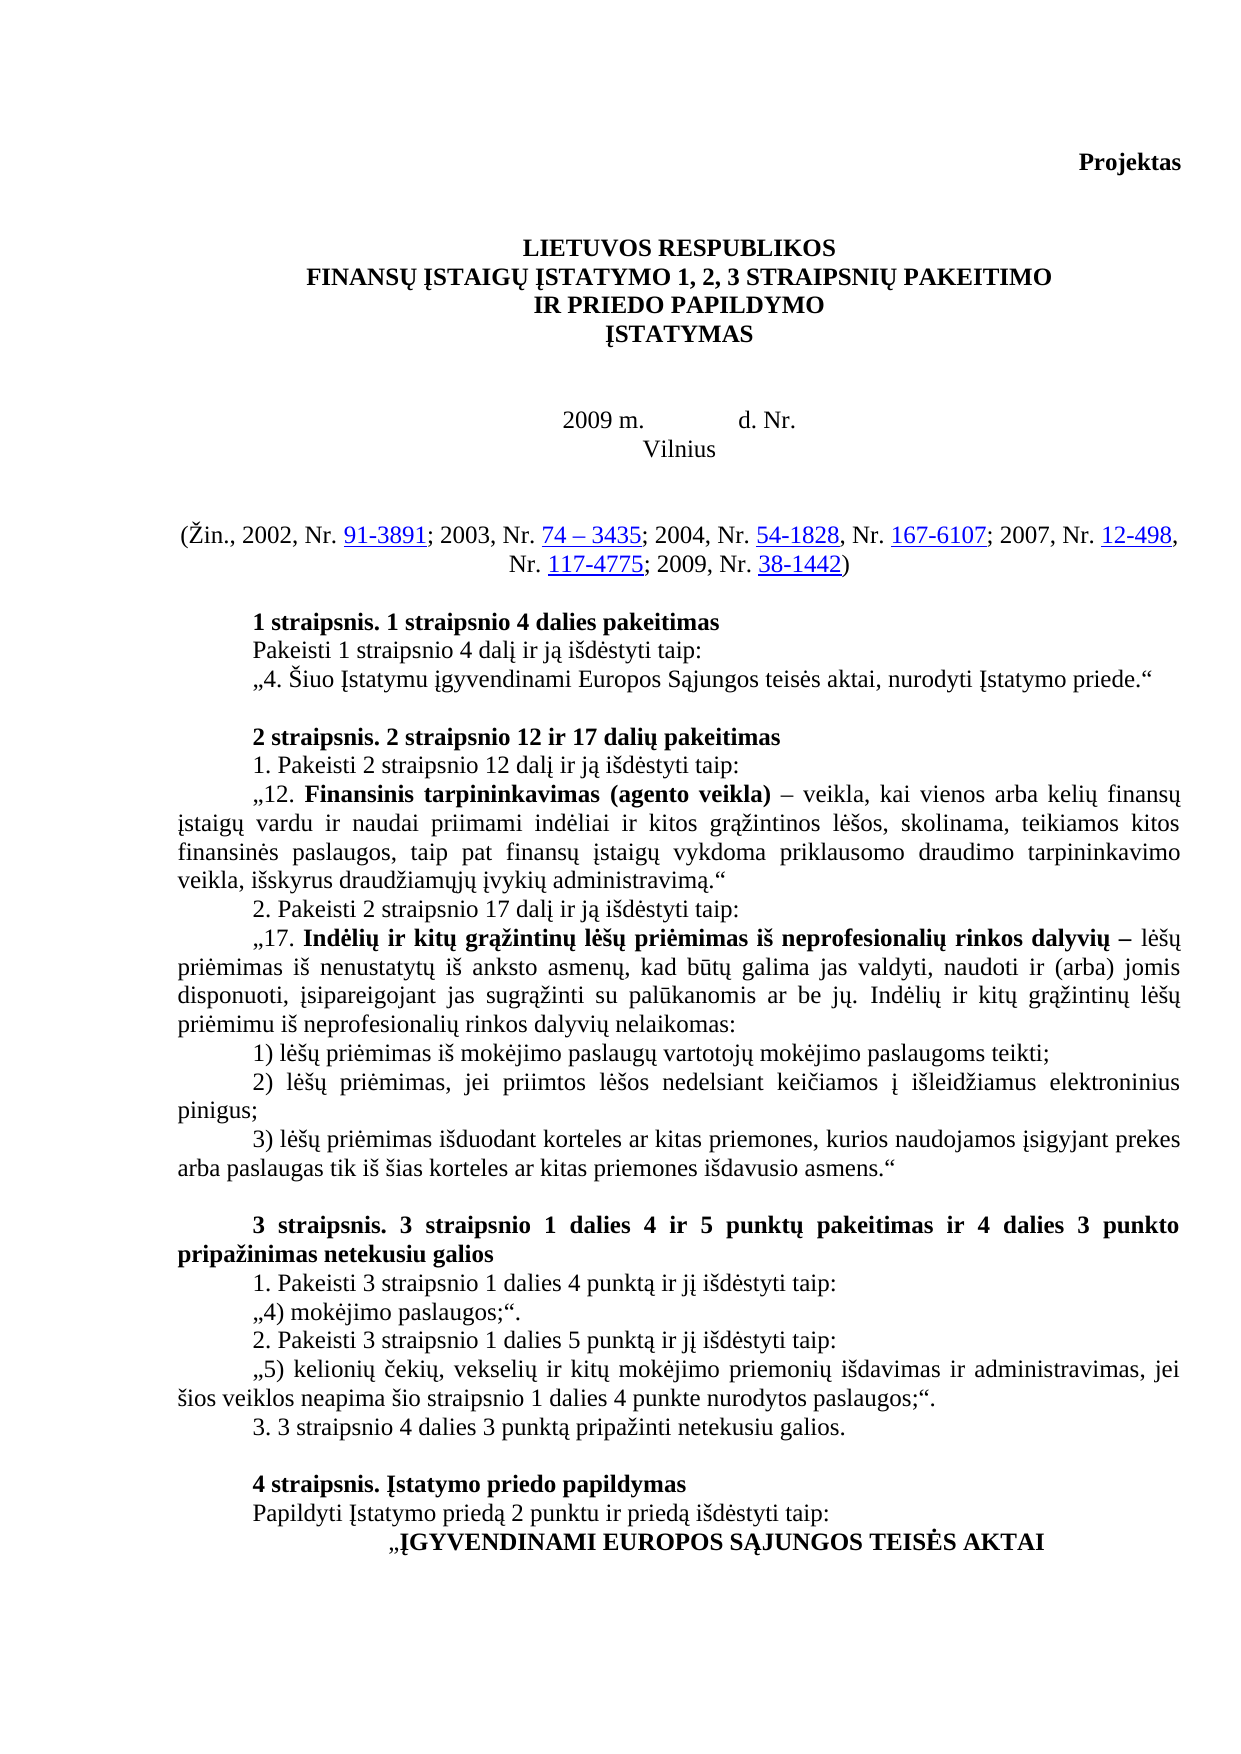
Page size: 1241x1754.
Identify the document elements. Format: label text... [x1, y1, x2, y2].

text „5) kelionių čekių, vekselių ir kitų mokėjimo priemonių išdavimas ir administravimas, jei šios veiklos neapima šio straipsnio 1 dalies 4 punkte nurodytos paslaugos;“. [177, 1354, 1181, 1412]
text 3. 3 straipsnio 4 dalies 3 punktą pripažinti netekusiu galios. [177, 1412, 1181, 1441]
text Projektas [177, 147, 1181, 176]
text „ĮGYVENDINAMI EUROPOS SĄJUNGOS TEISĖS AKTAI [177, 1527, 1181, 1556]
text FINANSŲ ĮSTAIGŲ ĮSTATYMO 1, 2, 3 STRAIPSNIŲ PAKEITIMO [177, 262, 1181, 291]
text 4 straipsnis. Įstatymo priedo papildymas [252, 1469, 1181, 1498]
text „4. Šiuo Įstatymu įgyvendinami Europos Sąjungos teisės aktai, nurodyti Įstatymo priede.“ [177, 664, 1181, 693]
text Pakeisti 1 straipsnio 4 dalį ir ją išdėstyti taip: [177, 636, 1181, 664]
text 2009 m. d. Nr. [177, 406, 1181, 434]
text 2. Pakeisti 2 straipsnio 17 dalį ir ją išdėstyti taip: [177, 894, 1181, 923]
text Vilnius [177, 434, 1181, 463]
text 1 straipsnis. 1 straipsnio 4 dalies pakeitimas [177, 607, 1181, 636]
text 3 straipsnis. 3 straipsnio 1 dalies 4 ir 5 punktų pakeitimas ir 4 dalies 3 punkto pripažinimas netekusiu galios [177, 1211, 1181, 1268]
text (Žin., 2002, Nr. 91-3891; 2003, Nr. 74 – 3435; 2004, Nr. 54-1828, Nr. 167-6107; 2007, Nr. 12-498, Nr. 117-4775; 2009, Nr. 38-1442) [177, 521, 1181, 578]
text „4) mokėjimo paslaugos;“. [177, 1297, 1181, 1326]
text 3) lėšų priėmimas išduodant korteles ar kitas priemones, kurios naudojamos įsigyjant prekes arba paslaugas tik iš šias korteles ar kitas priemones išdavusio asmens.“ [177, 1124, 1181, 1182]
text 2 straipsnis. 2 straipsnio 12 ir 17 dalių pakeitimas [177, 722, 1181, 751]
text 1. Pakeisti 2 straipsnio 12 dalį ir ją išdėstyti taip: [177, 751, 1181, 779]
text „17. Indėlių ir kitų grąžintinų lėšų priėmimas iš neprofesionalių rinkos dalyvių – lėšų priėmimas iš nenustatytų iš anksto asmenų, kad būtų galima jas valdyti, naudoti ir (arba) jomis disponuoti, įsipareigojant jas sugrąžinti su palūkanomis ar be jų. Indėlių ir kitų grąžintinų lėšų priėmimu iš neprofesionalių rinkos dalyvių nelaikomas: [177, 923, 1181, 1038]
text „12. Finansinis tarpininkavimas (agento veikla) – veikla, kai vienos arba kelių finansų įstaigų vardu ir naudai priimami indėliai ir kitos grąžintinos lėšos, skolinama, teikiamos kitos finansinės paslaugos, taip pat finansų įstaigų vykdoma priklausomo draudimo tarpininkavimo veikla, išskyrus draudžiamųjų įvykių administravimą.“ [177, 779, 1181, 894]
text Papildyti Įstatymo priedą 2 punktu ir priedą išdėstyti taip: [177, 1498, 1181, 1527]
text LIETUVOS RESPUBLIKOS [177, 233, 1181, 262]
text IR PRIEDO PAPILDYMO [177, 291, 1181, 319]
text 1. Pakeisti 3 straipsnio 1 dalies 4 punktą ir jį išdėstyti taip: [177, 1268, 1181, 1297]
text 1) lėšų priėmimas iš mokėjimo paslaugų vartotojų mokėjimo paslaugoms teikti; [177, 1038, 1181, 1067]
text 2) lėšų priėmimas, jei priimtos lėšos nedelsiant keičiamos į išleidžiamus elektroninius pinigus; [177, 1067, 1181, 1124]
text ĮSTATYMAS [177, 319, 1181, 348]
text 2. Pakeisti 3 straipsnio 1 dalies 5 punktą ir jį išdėstyti taip: [177, 1326, 1181, 1354]
